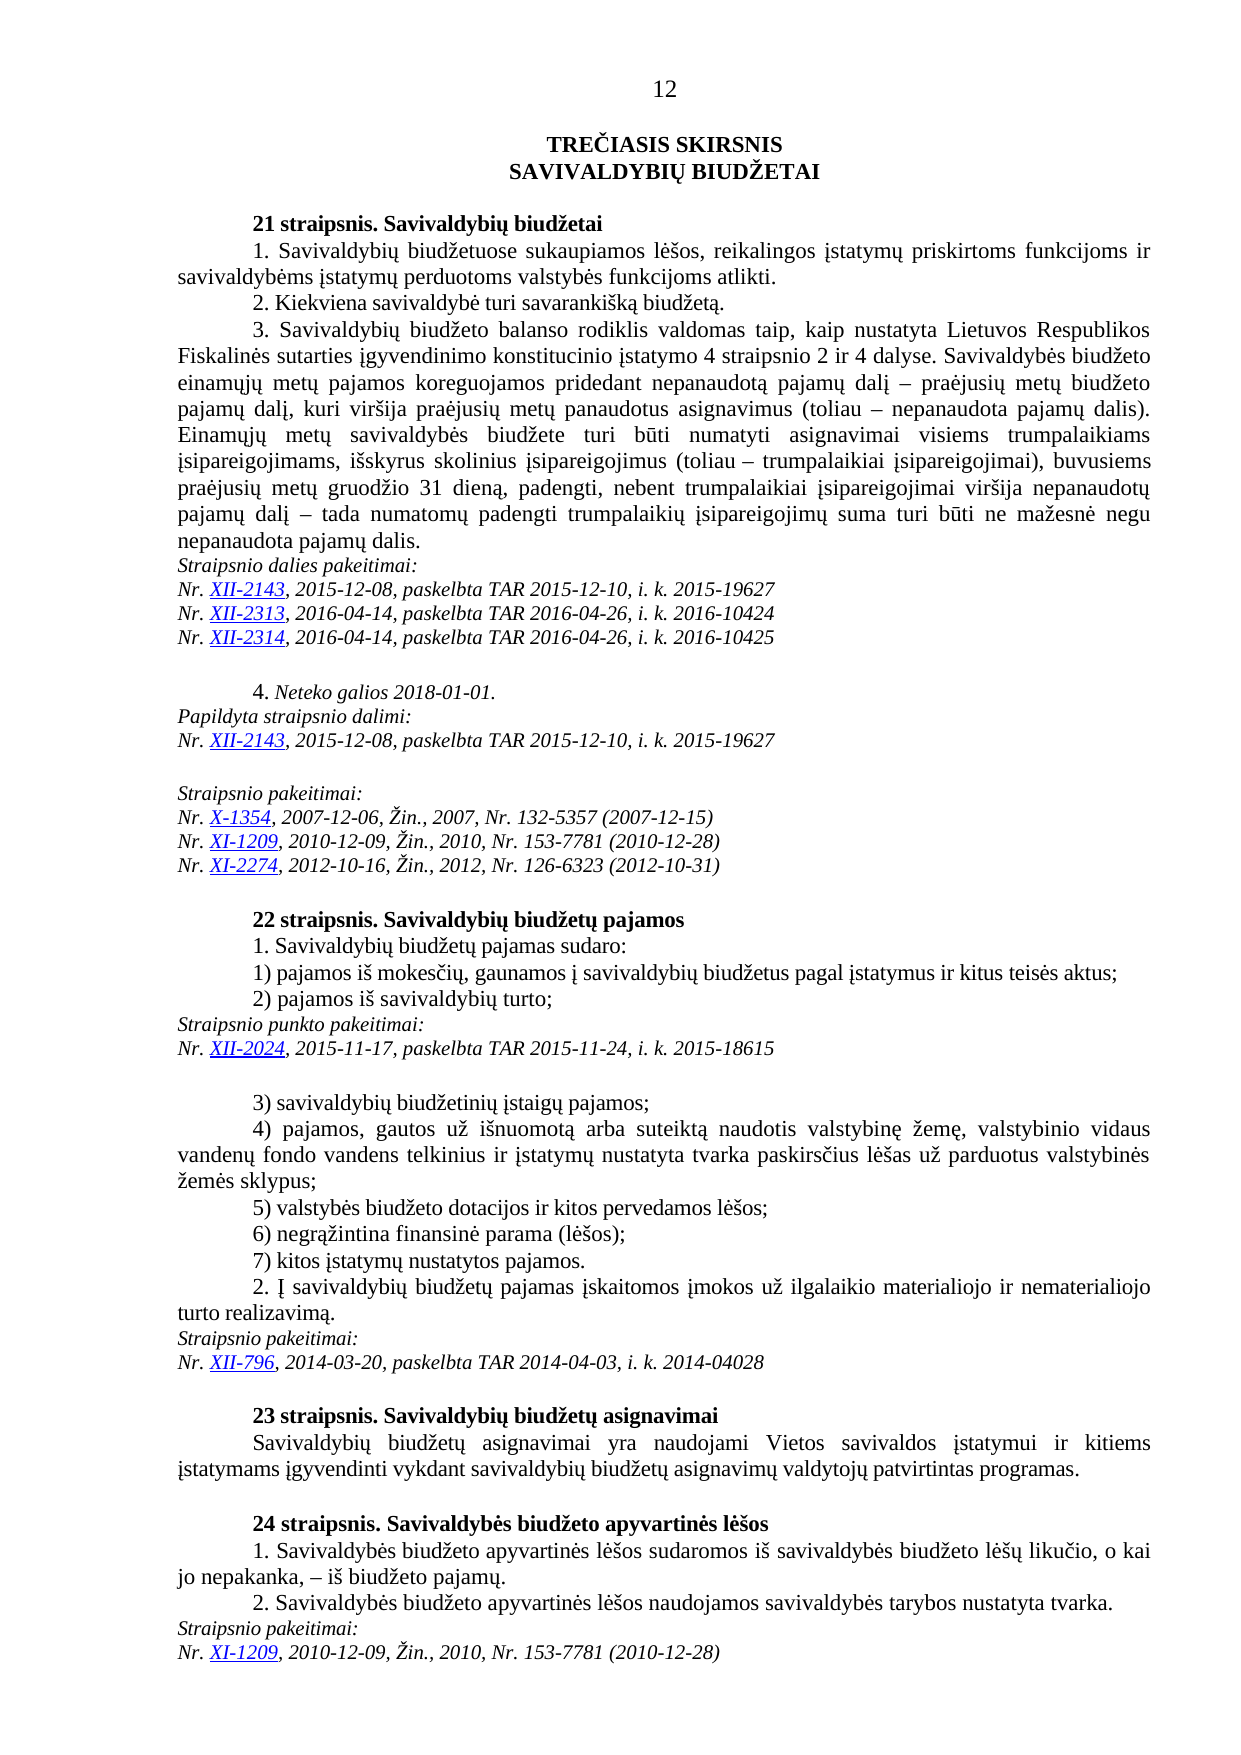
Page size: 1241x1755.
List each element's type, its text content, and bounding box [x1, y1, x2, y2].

text Nr. XI-1209, 2010-12-09, Žin., 2010, Nr. 153-7781 (2010-12-28) [177, 1640, 1152, 1664]
text Straipsnio dalies pakeitimai: [177, 553, 1152, 577]
text Nr. XII-2143, 2015-12-08, paskelbta TAR 2015-12-10, i. k. 2015-19627 [177, 728, 1152, 752]
text Straipsnio punkto pakeitimai: [177, 1012, 1152, 1036]
text 4) pajamos, gautos už išnuomotą arba suteiktą naudotis valstybinę žemę, valstybinio vidaus vandenų fondo vandens telkinius ir įstatymų nustatyta tvarka paskirsčius lėšas už parduotus valstybinės žemės sklypus; [177, 1115, 1152, 1194]
text 22 straipsnis. Savivaldybių biudžetų pajamos [177, 906, 1152, 933]
text TREČIASIS SKIRSNIS [177, 131, 1152, 158]
text Savivaldybių biudžetų asignavimai yra naudojami Vietos savivaldos įstatymui ir kitiems įstatymams įgyvendinti vykdant savivaldybių biudžetų asignavimų valdytojų patvirtintas programas. [177, 1429, 1152, 1482]
text 3) savivaldybių biudžetinių įstaigų pajamos; [177, 1088, 1152, 1115]
text 2. Savivaldybės biudžeto apyvartinės lėšos naudojamos savivaldybės tarybos nustatyta tvarka. [177, 1589, 1152, 1616]
text Nr. X-1354, 2007-12-06, Žin., 2007, Nr. 132-5357 (2007-12-15) [177, 805, 1152, 829]
text 7) kitos įstatymų nustatytos pajamos. [177, 1247, 1152, 1273]
text 2. Kiekviena savivaldybė turi savarankišką biudžetą. [177, 289, 1152, 316]
text Nr. XI-2274, 2012-10-16, Žin., 2012, Nr. 126-6323 (2012-10-31) [177, 853, 1152, 877]
text 24 straipsnis. Savivaldybės biudžeto apyvartinės lėšos [177, 1510, 1152, 1537]
text Nr. XI-1209, 2010-12-09, Žin., 2010, Nr. 153-7781 (2010-12-28) [177, 829, 1152, 853]
text Nr. XII-2313, 2016-04-14, paskelbta TAR 2016-04-26, i. k. 2016-10424 [177, 601, 1152, 625]
text Papildyta straipsnio dalimi: [177, 704, 1152, 728]
text 23 straipsnis. Savivaldybių biudžetų asignavimai [177, 1403, 1152, 1429]
text Straipsnio pakeitimai: [177, 1326, 1152, 1350]
text 4. Neteko galios 2018-01-01. [177, 678, 1152, 704]
text SAVIVALDYBIŲ BIUDŽETAI [177, 158, 1152, 184]
text 21 straipsnis. Savivaldybių biudžetai [177, 210, 1152, 237]
text Nr. XII-2024, 2015-11-17, paskelbta TAR 2015-11-24, i. k. 2015-18615 [177, 1036, 1152, 1060]
text Nr. XII-2314, 2016-04-14, paskelbta TAR 2016-04-26, i. k. 2016-10425 [177, 625, 1152, 649]
text 2. Į savivaldybių biudžetų pajamas įskaitomos įmokos už ilgalaikio materialiojo ir nematerialiojo turto realizavimą. [177, 1273, 1152, 1326]
text 1. Savivaldybės biudžeto apyvartinės lėšos sudaromos iš savivaldybės biudžeto lėšų likučio, o kai jo nepakanka, – iš biudžeto pajamų. [177, 1537, 1152, 1589]
text 6) negrąžintina finansinė parama (lėšos); [177, 1220, 1152, 1247]
text 1. Savivaldybių biudžetuose sukaupiamos lėšos, reikalingos įstatymų priskirtoms funkcijoms ir savivaldybėms įstatymų perduotoms valstybės funkcijoms atlikti. [177, 237, 1152, 289]
text 1. Savivaldybių biudžetų pajamas sudaro: [177, 933, 1152, 959]
text Nr. XII-2143, 2015-12-08, paskelbta TAR 2015-12-10, i. k. 2015-19627 [177, 577, 1152, 601]
text 3. Savivaldybių biudžeto balanso rodiklis valdomas taip, kaip nustatyta Lietuvos Respublikos Fiskalinės sutarties įgyvendinimo konstitucinio įstatymo 4 straipsnio 2 ir 4 dalyse. Savivaldybės biudžeto einamųjų metų pajamos koreguojamos pridedant nepanaudotą pajamų dalį – praėjusių metų biudžeto pajamų dalį, kuri viršija praėjusių metų panaudotus asignavimus (toliau – nepanaudota pajamų dalis). Einamųjų metų savivaldybės biudžete turi būti numatyti asignavimai visiems trumpalaikiams įsipareigojimams, išskyrus skolinius įsipareigojimus (toliau – trumpalaikiai įsipareigojimai), buvusiems praėjusių metų gruodžio 31 dieną, padengti, nebent trumpalaikiai įsipareigojimai viršija nepanaudotų pajamų dalį – tada numatomų padengti trumpalaikių įsipareigojimų suma turi būti ne mažesnė negu nepanaudota pajamų dalis. [177, 316, 1152, 553]
text 5) valstybės biudžeto dotacijos ir kitos pervedamos lėšos; [177, 1194, 1152, 1220]
text Straipsnio pakeitimai: [177, 781, 1152, 805]
text Nr. XII-796, 2014-03-20, paskelbta TAR 2014-04-03, i. k. 2014-04028 [177, 1350, 1152, 1374]
text Straipsnio pakeitimai: [177, 1616, 1152, 1640]
text 2) pajamos iš savivaldybių turto; [177, 985, 1152, 1012]
text 1) pajamos iš mokesčių, gaunamos į savivaldybių biudžetus pagal įstatymus ir kitus teisės aktus; [177, 959, 1152, 985]
